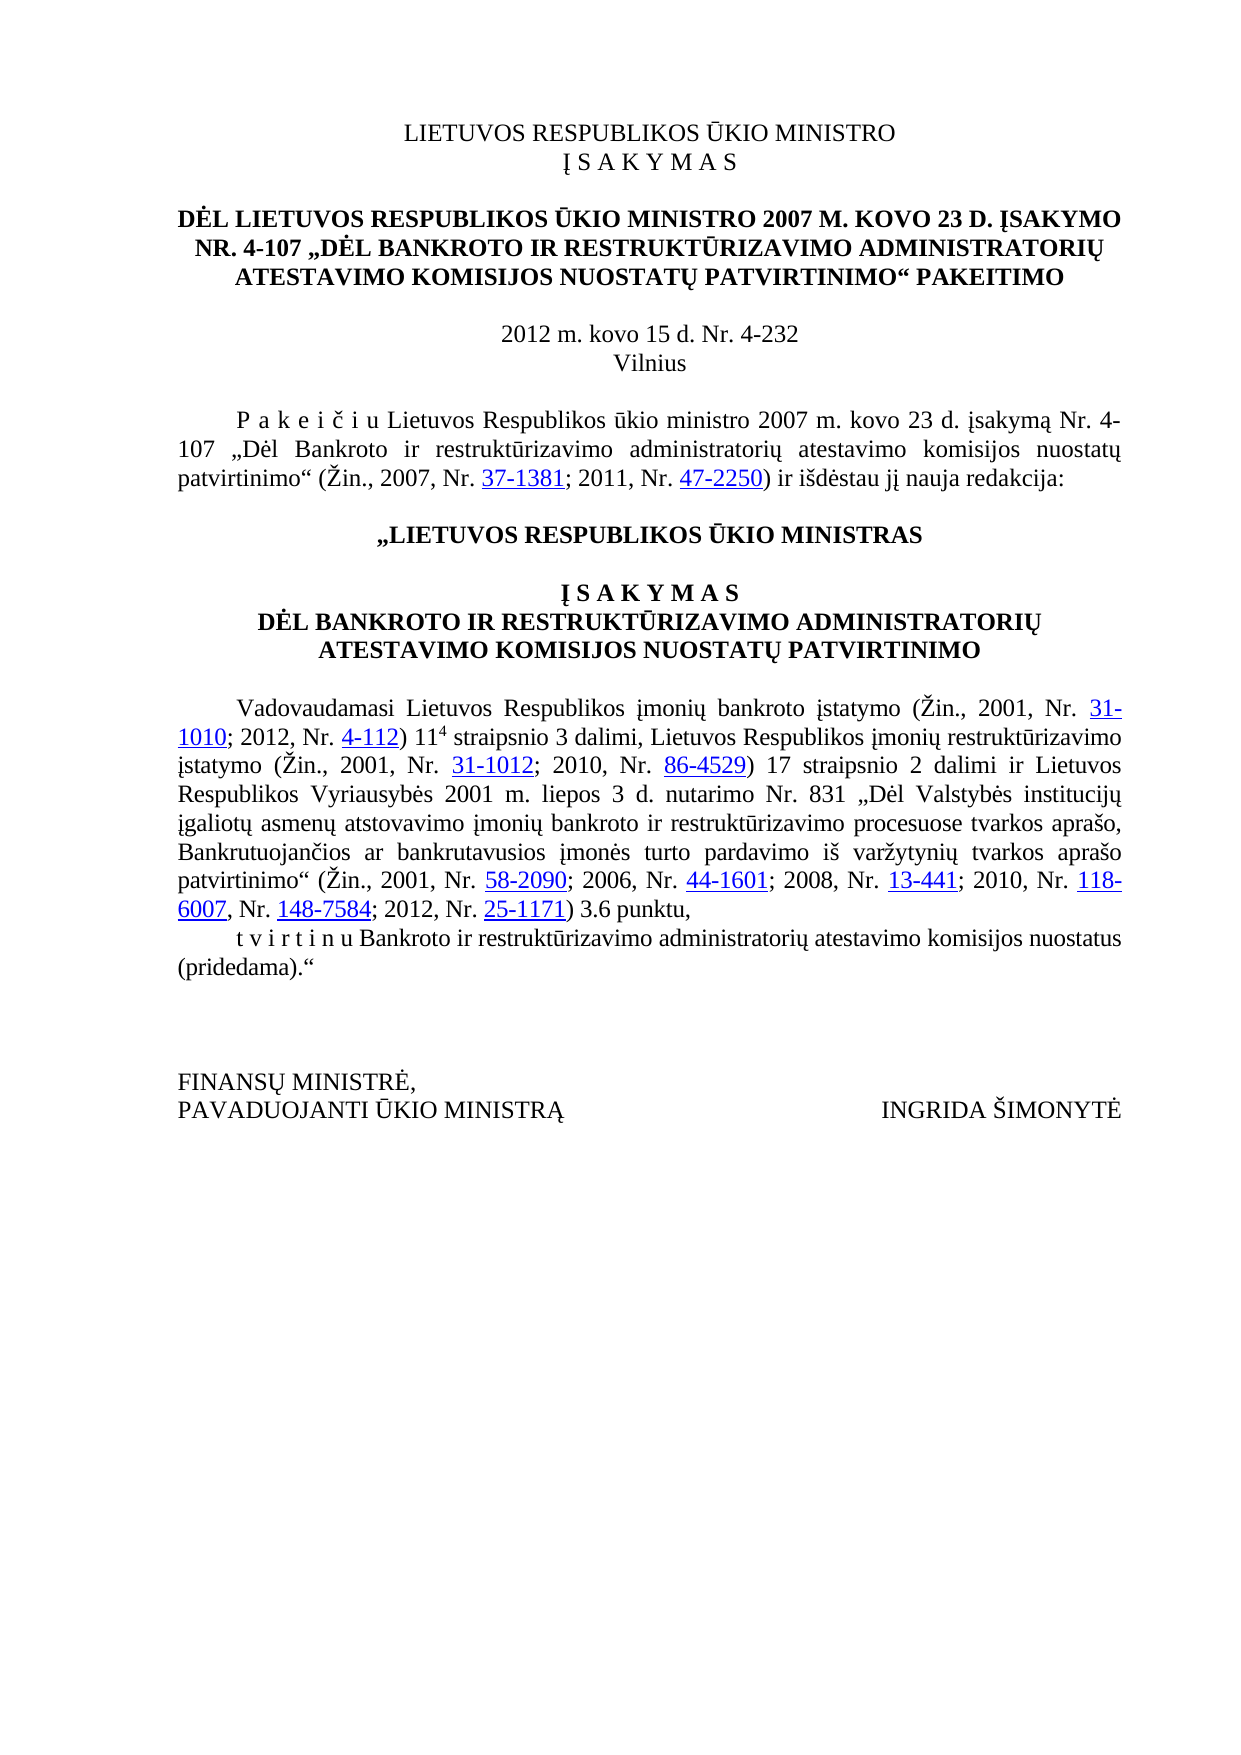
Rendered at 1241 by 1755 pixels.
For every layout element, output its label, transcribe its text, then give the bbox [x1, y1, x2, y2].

text P a k e i č i u Lietuvos Respublikos ūkio ministro 2007 m. kovo 23 d. įsakymą Nr. 4-107 „Dėl Bankroto ir restruktūrizavimo administratorių atestavimo komisijos nuostatų patvirtinimo“ (Žin., 2007, Nr. 37-1381; 2011, Nr. 47-2250) ir išdėstau jį nauja redakcija: [177, 406, 1122, 492]
text Vadovaudamasi Lietuvos Respublikos įmonių bankroto įstatymo (Žin., 2001, Nr. 31-1010; 2012, Nr. 4-112) 114 straipsnio 3 dalimi, Lietuvos Respublikos įmonių restruktūrizavimo įstatymo (Žin., 2001, Nr. 31-1012; 2010, Nr. 86-4529) 17 straipsnio 2 dalimi ir Lietuvos Respublikos Vyriausybės 2001 m. liepos 3 d. nutarimo Nr. 831 „Dėl Valstybės institucijų įgaliotų asmenų atstovavimo įmonių bankroto ir restruktūrizavimo procesuose tvarkos aprašo, Bankrutuojančios ar bankrutavusios įmonės turto pardavimo iš varžytynių tvarkos aprašo patvirtinimo“ (Žin., 2001, Nr. 58-2090; 2006, Nr. 44-1601; 2008, Nr. 13-441; 2010, Nr. 118-6007, Nr. 148-7584; 2012, Nr. 25-1171) 3.6 punktu, [177, 693, 1122, 923]
text pavaduojanti ūkio ministrą Ingrida Šimonytė [177, 1096, 1122, 1124]
text į s a k y m a s [177, 147, 1122, 176]
text Finansų ministrė, [177, 1067, 1122, 1096]
text „LIETUVOS RESPUBLIKOS ŪKIO MINISTRas [177, 521, 1122, 549]
text įsakymas [177, 578, 1122, 607]
text DĖL lietuvos respublikos ūkio ministro 2007 m. kovo 23 d. įsakymo Nr. 4-107 „Dėl BANKROTO IR RESTRUKTŪRIZAVIMO ADMINISTRATORIŲ ATESTAVIMO KOMISIJOS NUOSTATų PATVIRTINIMO“ pakeitimo [177, 204, 1122, 291]
text Vilnius [177, 348, 1122, 377]
text Dėl BANKROTO IR RESTRUKTŪRIZAVIMO ADMINISTRATORIŲ ATESTAVIMO KOMISIJOS NUOSTATų PATVIRTINIMO [177, 607, 1122, 664]
text 2012 m. kovo 15 d. Nr. 4-232 [177, 319, 1122, 348]
text t v i r t i n u Bankroto ir restruktūrizavimo administratorių atestavimo komisijos nuostatus (pridedama).“ [177, 923, 1122, 981]
text LIETUVOS RESPUBLIKOS ŪKIO MINISTRO [177, 118, 1122, 147]
